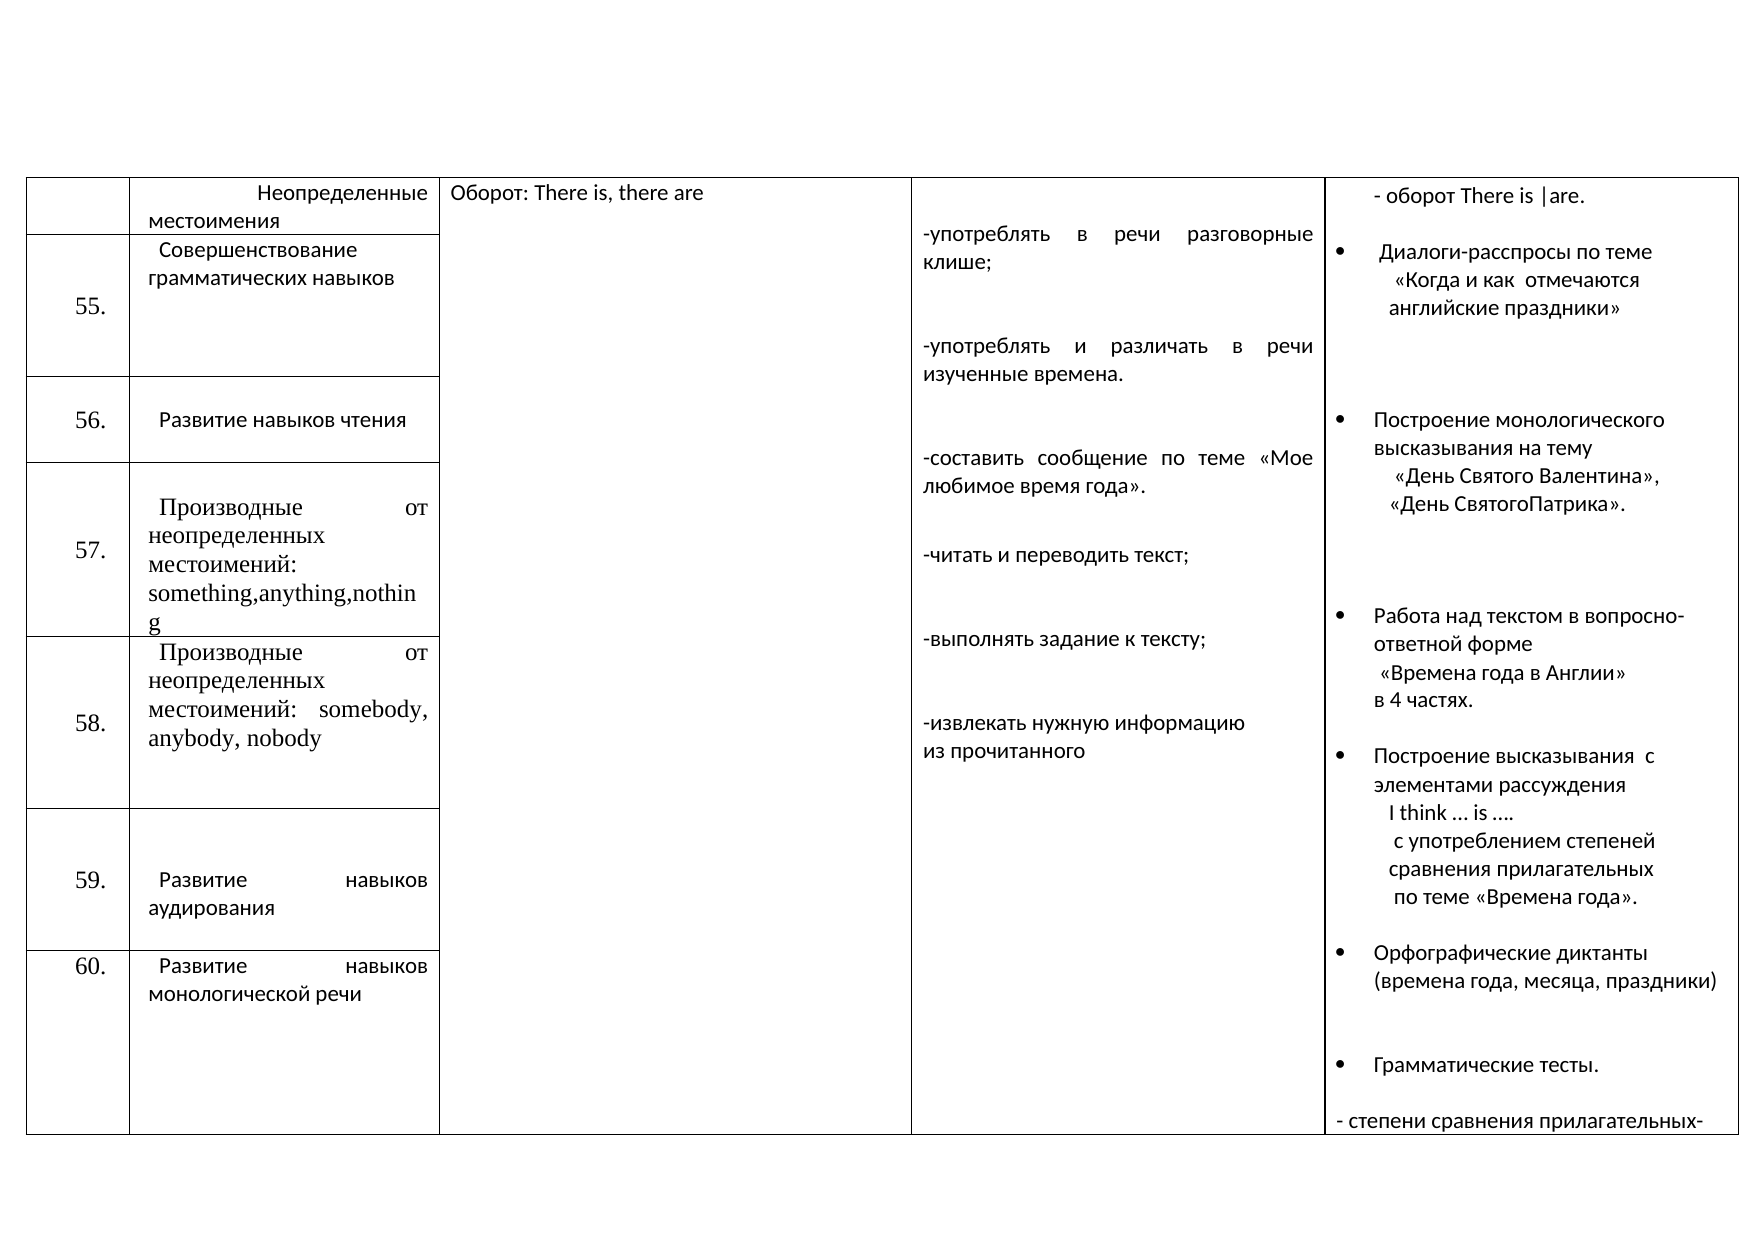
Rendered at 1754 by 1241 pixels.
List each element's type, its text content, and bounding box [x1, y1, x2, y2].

table_cell [27, 377, 129, 462]
table_cell Производные от неопределенных местоимений: somebody, anybody, nobody [130, 637, 439, 808]
table_cell Составление предложений с новой лексикой по изучаемым грамматическим конструкциям. - времена года, - английские праздники - производные с some, any, no, - оборот There is |are. Диалоги-расспросы по теме «Когда и как отмечаются английские праздники» Построение монологического высказывания на тему «День Святого Валентина», «День СвятогоПатрика». Работа над текстом в вопросно-ответной форме «Времена года в Англии» в 4 частях. Построение высказывания с элементами рассуждения I think … is …. c употреблением степеней сравнения прилагательных по теме «Времена года». Орфографические диктанты (времена года, месяца, праздники) Грамматические тесты. - степени сравнения прилагательных-исключений и многосложных прилагательных; - будущее время - наречие на –ly. Итоговая контрольная работа: контроль навыков аудирования по теме «Животные» [1326, 178, 1738, 1134]
table_cell Развитие навыков монологической речи [130, 951, 439, 1134]
table_cell Развитие навыков аудирования [130, 809, 439, 950]
table_cell Оборот: There is, there are [440, 178, 911, 1134]
table_cell Неопределенные местоимения [130, 178, 439, 234]
table_cell [27, 809, 129, 950]
table_cell [27, 463, 129, 636]
table_cell [27, 951, 129, 1134]
table_cell -употреблять в речи разговорные клише; -употреблять и различать в речи изученные времена. -составить сообщение по теме «Мое любимое время года». -читать и переводить текст; -выполнять задание к тексту; -извлекать нужную информацию из прочитанного [912, 178, 1324, 1134]
table_cell Развитие навыков чтения [130, 377, 439, 462]
table_cell [27, 637, 129, 808]
table_cell Производные от неопределенных местоимений: something,anything,nothing [130, 463, 439, 636]
table_cell [27, 178, 129, 234]
table_cell [27, 235, 129, 376]
table_cell Совершенствование грамматических навыков [130, 235, 439, 376]
